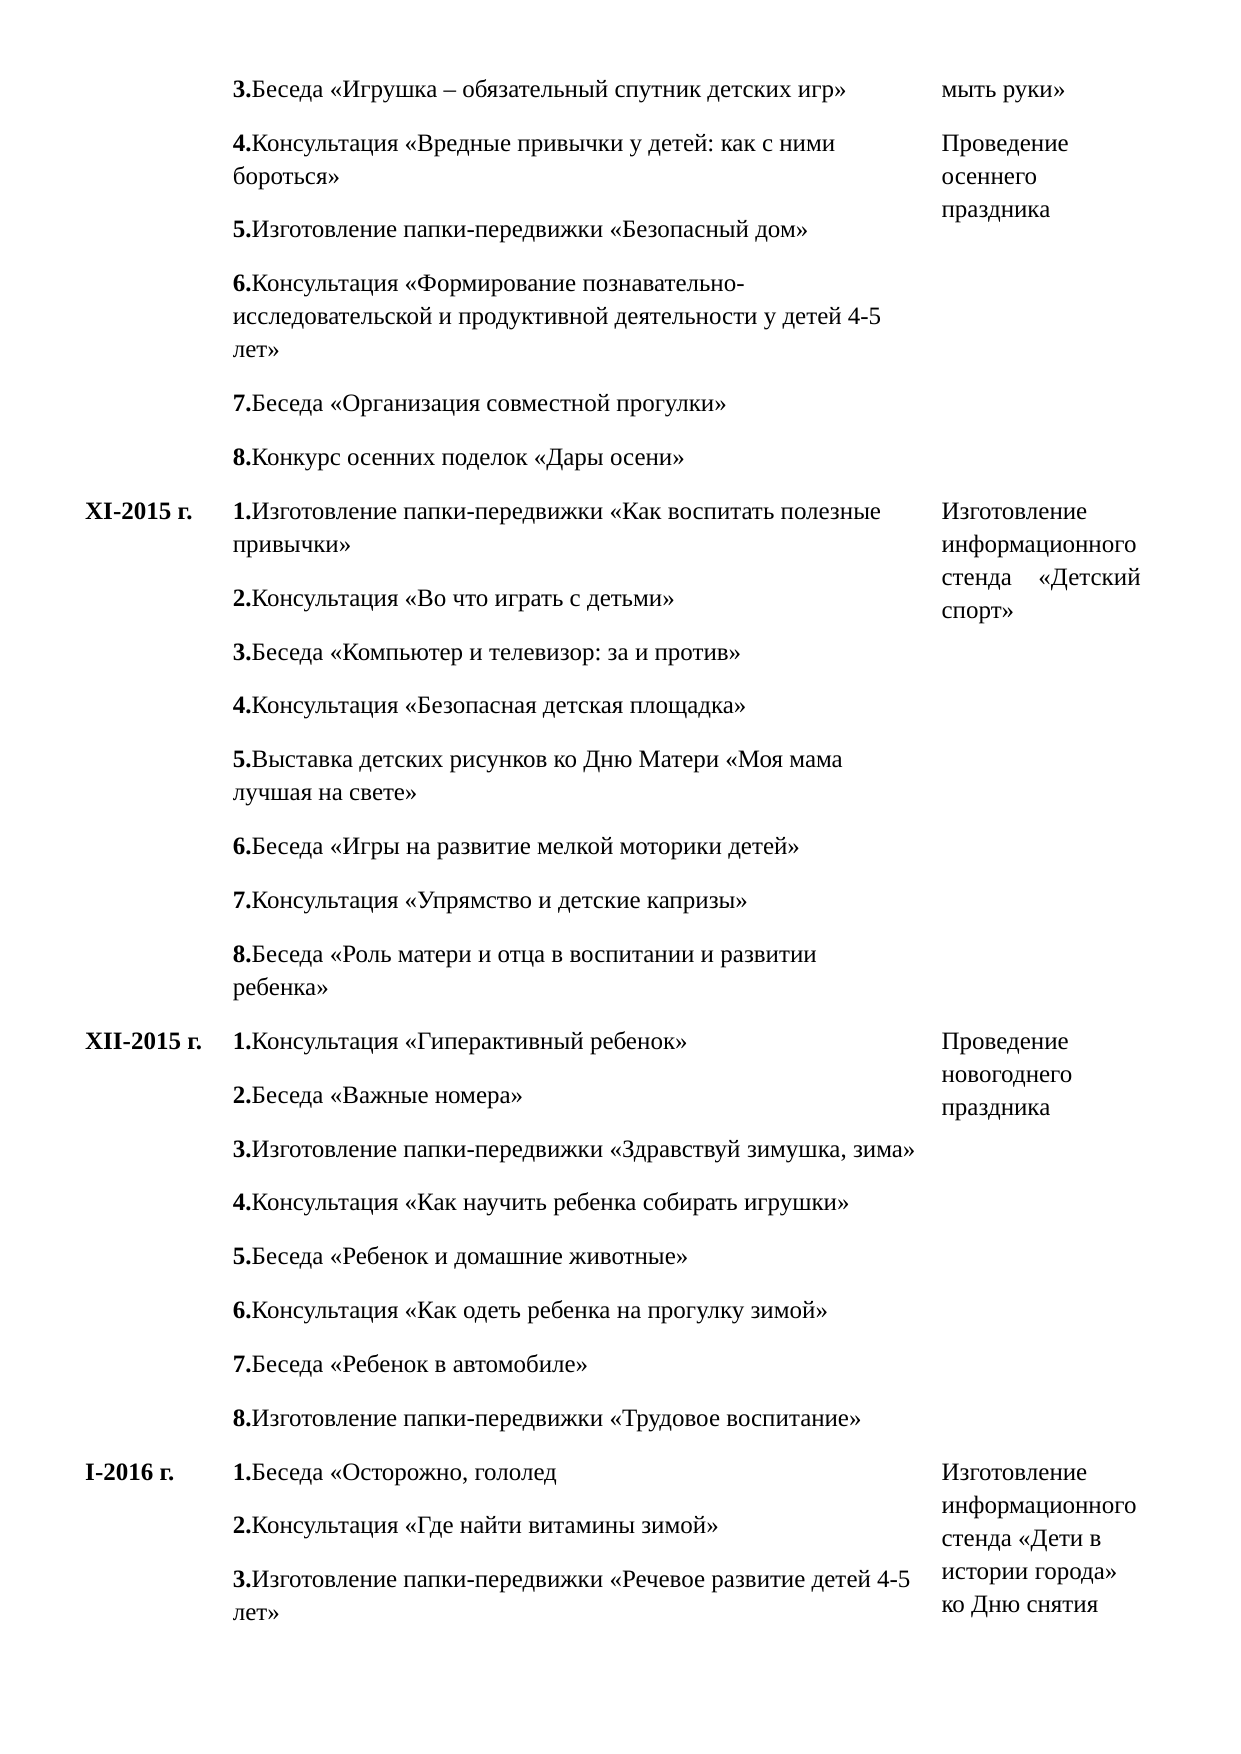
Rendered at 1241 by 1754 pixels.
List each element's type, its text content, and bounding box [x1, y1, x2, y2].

table_cell Консультация «Гиперактивный ребенок» Беседа «Важные номера» Изготовление папки-передвижки «Здравствуй зимушка, зима» Консультация «Как научить ребенка собирать игрушки» Беседа «Ребенок и домашние животные» Консультация «Как одеть ребенка на прогулку зимой» Беседа «Ребенок в автомобиле» Изготовление папки-передвижки «Трудовое воспитание» [221, 1026, 930, 1457]
table_cell мыть руки» Проведение осеннего праздника [930, 74, 1152, 496]
table_cell Изготовление информационного стенда «Дети в истории города» ко Дню снятия [930, 1457, 1152, 1626]
table_cell Проведение новогоднего праздника [930, 1026, 1152, 1457]
table_cell Беседа «Осторожно, гололед Консультация «Где найти витамины зимой» Изготовление папки-передвижки «Речевое развитие детей 4-5 лет» Беседа «Как наказывать ребенка» Консультация «Желание быть первым» Консультация «Двигательная активность, здоровье и развитие ребенка» Беседа «Детское любопытство» Консультация «Патриотическое воспитание детей» [221, 1457, 930, 1626]
table_cell XII-2015 г. [74, 1026, 221, 1457]
table_cell Изготовление информационного стенда «Детский спорт» [930, 496, 1152, 1026]
table_cell Изготовление папки-передвижки «Как воспитать полезные привычки» Консультация «Во что играть с детьми» Беседа «Компьютер и телевизор: за и против» Консультация «Безопасная детская площадка» Выставка детских рисунков ко Дню Матери «Моя мама лучшая на свете» Беседа «Игры на развитие мелкой моторики детей» Консультация «Упрямство и детские капризы» Беседа «Роль матери и отца в воспитании и развитии ребенка» [221, 496, 930, 1026]
table_cell I-2016 г. [74, 1457, 221, 1626]
table_cell XI-2015 г. [74, 496, 221, 1026]
table_cell [74, 74, 221, 496]
table_cell Консультация «Профилактика ОРЗ в осенний период» Беседа «Рациональное питание детей дошкольного возраста» Беседа «Игрушка – обязательный спутник детских игр» Консультация «Вредные привычки у детей: как с ними бороться» Изготовление папки-передвижки «Безопасный дом» Консультация «Формирование познавательно-исследовательской и продуктивной деятельности у детей 4-5 лет» Беседа «Организация совместной прогулки» Конкурс осенних поделок «Дары осени» [221, 74, 930, 496]
